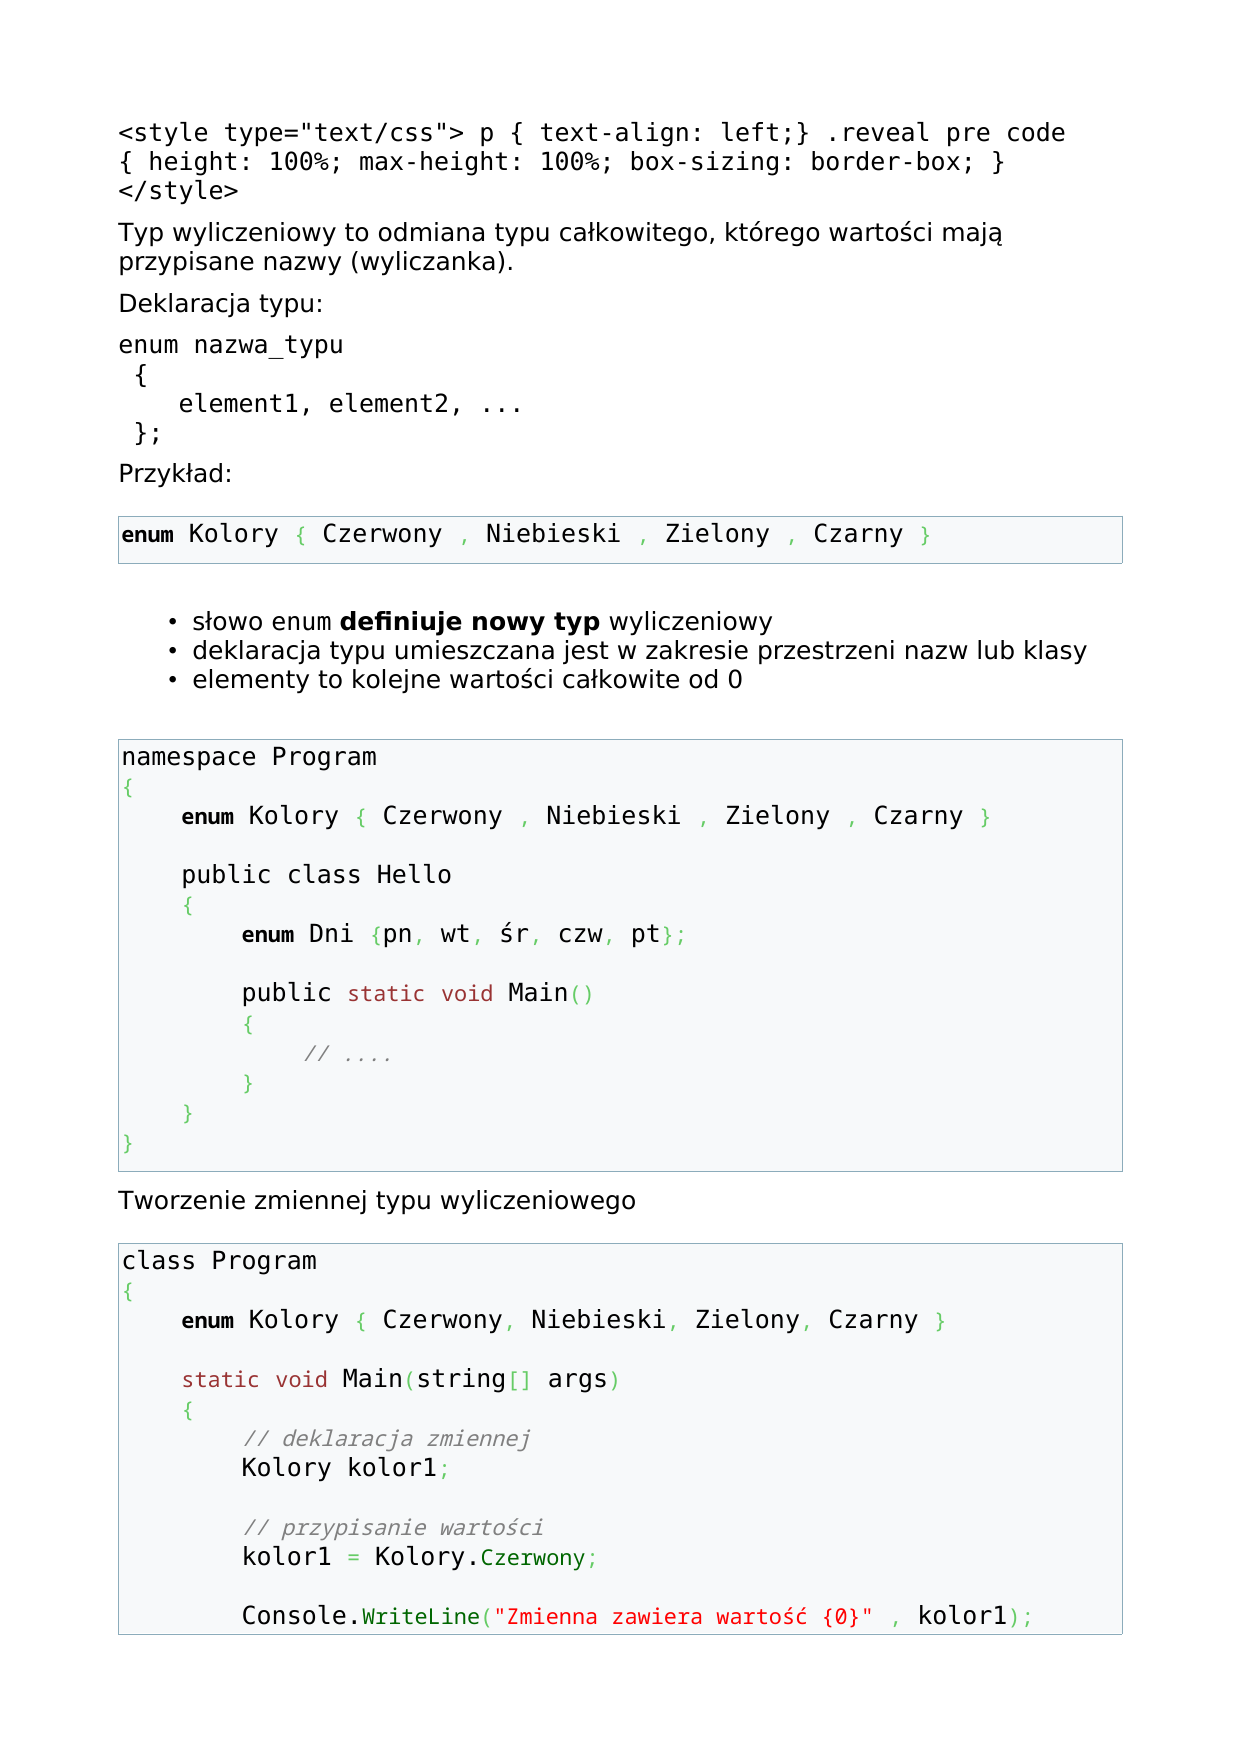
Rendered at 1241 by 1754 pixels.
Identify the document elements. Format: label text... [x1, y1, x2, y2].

list słowo enum definiuje nowy typ wyliczeniowy [177, 607, 1122, 637]
list elementy to kolejne wartości całkowite od 0 [177, 666, 1122, 695]
text Deklaracja typu: [118, 289, 1122, 318]
table_header enum Kolory { Czerwony , Niebieski , Zielony , Czarny } [119, 517, 1122, 563]
text Przykład: [118, 459, 1122, 488]
table_header class Program { enum Kolory { Czerwony, Niebieski, Zielony, Czarny } static void Main(string[] args) { // deklaracja zmiennej Kolory kolor1; // przypisanie wartości kolor1 = Kolory.Czerwony; Console.WriteLine("Zmienna zawiera wartość {0}" , kolor1); [119, 1244, 1122, 1633]
table_header namespace Program { enum Kolory { Czerwony , Niebieski , Zielony , Czarny } public class Hello { enum Dni {pn, wt, śr, czw, pt}; public static void Main() { // .... } } } [119, 740, 1122, 1171]
text <style type="text/css"> p { text-align: left;} .reveal pre code { height: 100%; max-height: 100%; box-sizing: border-box; } </style> [118, 118, 1122, 206]
list deklaracja typu umieszczana jest w zakresie przestrzeni nazw lub klasy [177, 637, 1122, 666]
text enum nazwa_typu { element1, element2, ... }; [118, 331, 1122, 447]
text Tworzenie zmiennej typu wyliczeniowego [118, 1186, 1122, 1216]
text Typ wyliczeniowy to odmiana typu całkowitego, którego wartości mają przypisane nazwy (wyliczanka). [118, 218, 1122, 276]
